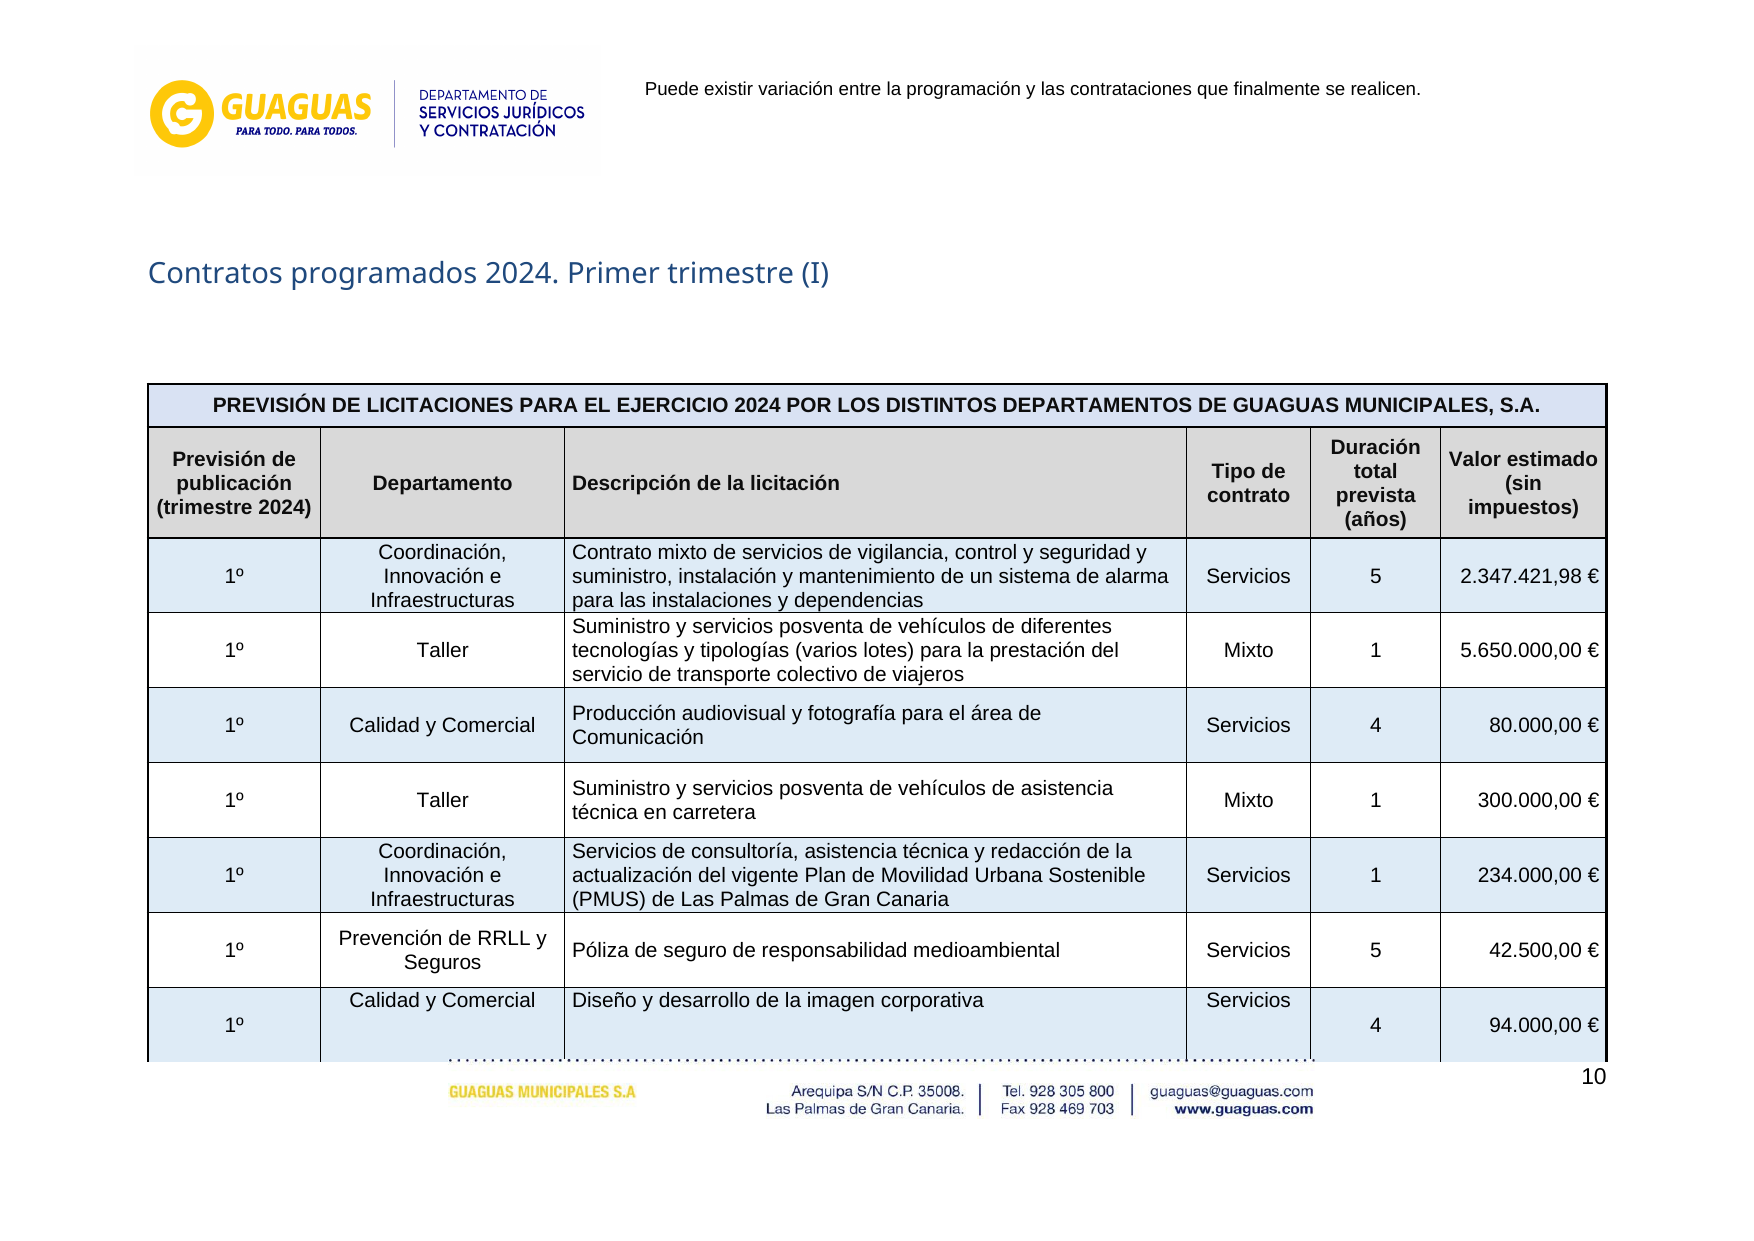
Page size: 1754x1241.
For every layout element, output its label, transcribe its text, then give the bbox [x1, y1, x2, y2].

table_cell 5.650.000,00 € [1441, 613, 1605, 687]
table_cell Departamento [321, 428, 564, 537]
text Contratos programados 2024. Primer trimestre (I) [148, 252, 1606, 292]
table_cell Taller [321, 763, 564, 837]
table_cell Calidad y Comercial [321, 988, 564, 1062]
table_cell 1 [1311, 763, 1440, 837]
table_cell Calidad y Comercial [321, 688, 564, 762]
table_cell 4 [1311, 688, 1440, 762]
table_cell Mixto [1187, 763, 1310, 837]
table_cell Coordinación, Innovación e Infraestructuras [321, 838, 564, 912]
table_cell Duración total prevista (años) [1311, 428, 1440, 537]
table_cell Servicios de consultoría, asistencia técnica y redacción de la actualización del vigente Plan de Movilidad Urbana Sostenible (PMUS) de Las Palmas de Gran Canaria [565, 838, 1186, 912]
table_cell Prevención de RRLL y Seguros [321, 913, 564, 987]
table_cell 94.000,00 € [1441, 988, 1605, 1062]
table_cell 1º [149, 613, 320, 687]
table_cell Suministro y servicios posventa de vehículos de diferentes tecnologías y tipologías (varios lotes) para la prestación del servicio de transporte colectivo de viajeros [565, 613, 1186, 687]
table_header PREVISIÓN DE LICITACIONES PARA EL EJERCICIO 2024 POR LOS DISTINTOS DEPARTAMENTOS DE GUAGUAS MUNICIPALES, S.A. [149, 385, 1605, 426]
table_cell Producción audiovisual y fotografía para el área de Comunicación [565, 688, 1186, 762]
table_cell 5 [1311, 539, 1440, 612]
table_cell 1º [149, 763, 320, 837]
table_cell Taller [321, 613, 564, 687]
table_cell 42.500,00 € [1441, 913, 1605, 987]
table_cell Mixto [1187, 613, 1310, 687]
table_cell Coordinación, Innovación e Infraestructuras [321, 539, 564, 612]
table_cell Servicios [1187, 838, 1310, 912]
table_cell Tipo de contrato [1187, 428, 1310, 537]
table_cell 2.347.421,98 € [1441, 539, 1605, 612]
table_cell Descripción de la licitación [565, 428, 1186, 537]
table_cell Servicios [1187, 688, 1310, 762]
table_cell Servicios [1187, 913, 1310, 987]
table_cell 1º [149, 838, 320, 912]
table_cell 5 [1311, 913, 1440, 987]
table_cell 1º [149, 988, 320, 1062]
table_cell Póliza de seguro de responsabilidad medioambiental [565, 913, 1186, 987]
table_cell Contrato mixto de servicios de vigilancia, control y seguridad y suministro, instalación y mantenimiento de un sistema de alarma para las instalaciones y dependencias [565, 539, 1186, 612]
table_cell Servicios [1187, 988, 1310, 1059]
table_cell 4 [1311, 988, 1440, 1062]
table_cell 1º [149, 688, 320, 762]
table_cell 80.000,00 € [1441, 688, 1605, 762]
table_cell 300.000,00 € [1441, 763, 1605, 837]
table_cell 1º [149, 539, 320, 612]
table_cell Servicios [1187, 539, 1310, 612]
table_cell 1 [1311, 613, 1440, 687]
table_cell 234.000,00 € [1441, 838, 1605, 912]
table_cell Suministro y servicios posventa de vehículos de asistencia técnica en carretera [565, 763, 1186, 837]
table_cell Diseño y desarrollo de la imagen corporativa [565, 988, 1186, 1059]
table_cell 1º [149, 913, 320, 987]
table_cell Valor estimado (sin impuestos) [1441, 428, 1605, 537]
table_cell 1 [1311, 838, 1440, 912]
table_cell Previsión de publicación (trimestre 2024) [149, 428, 320, 537]
